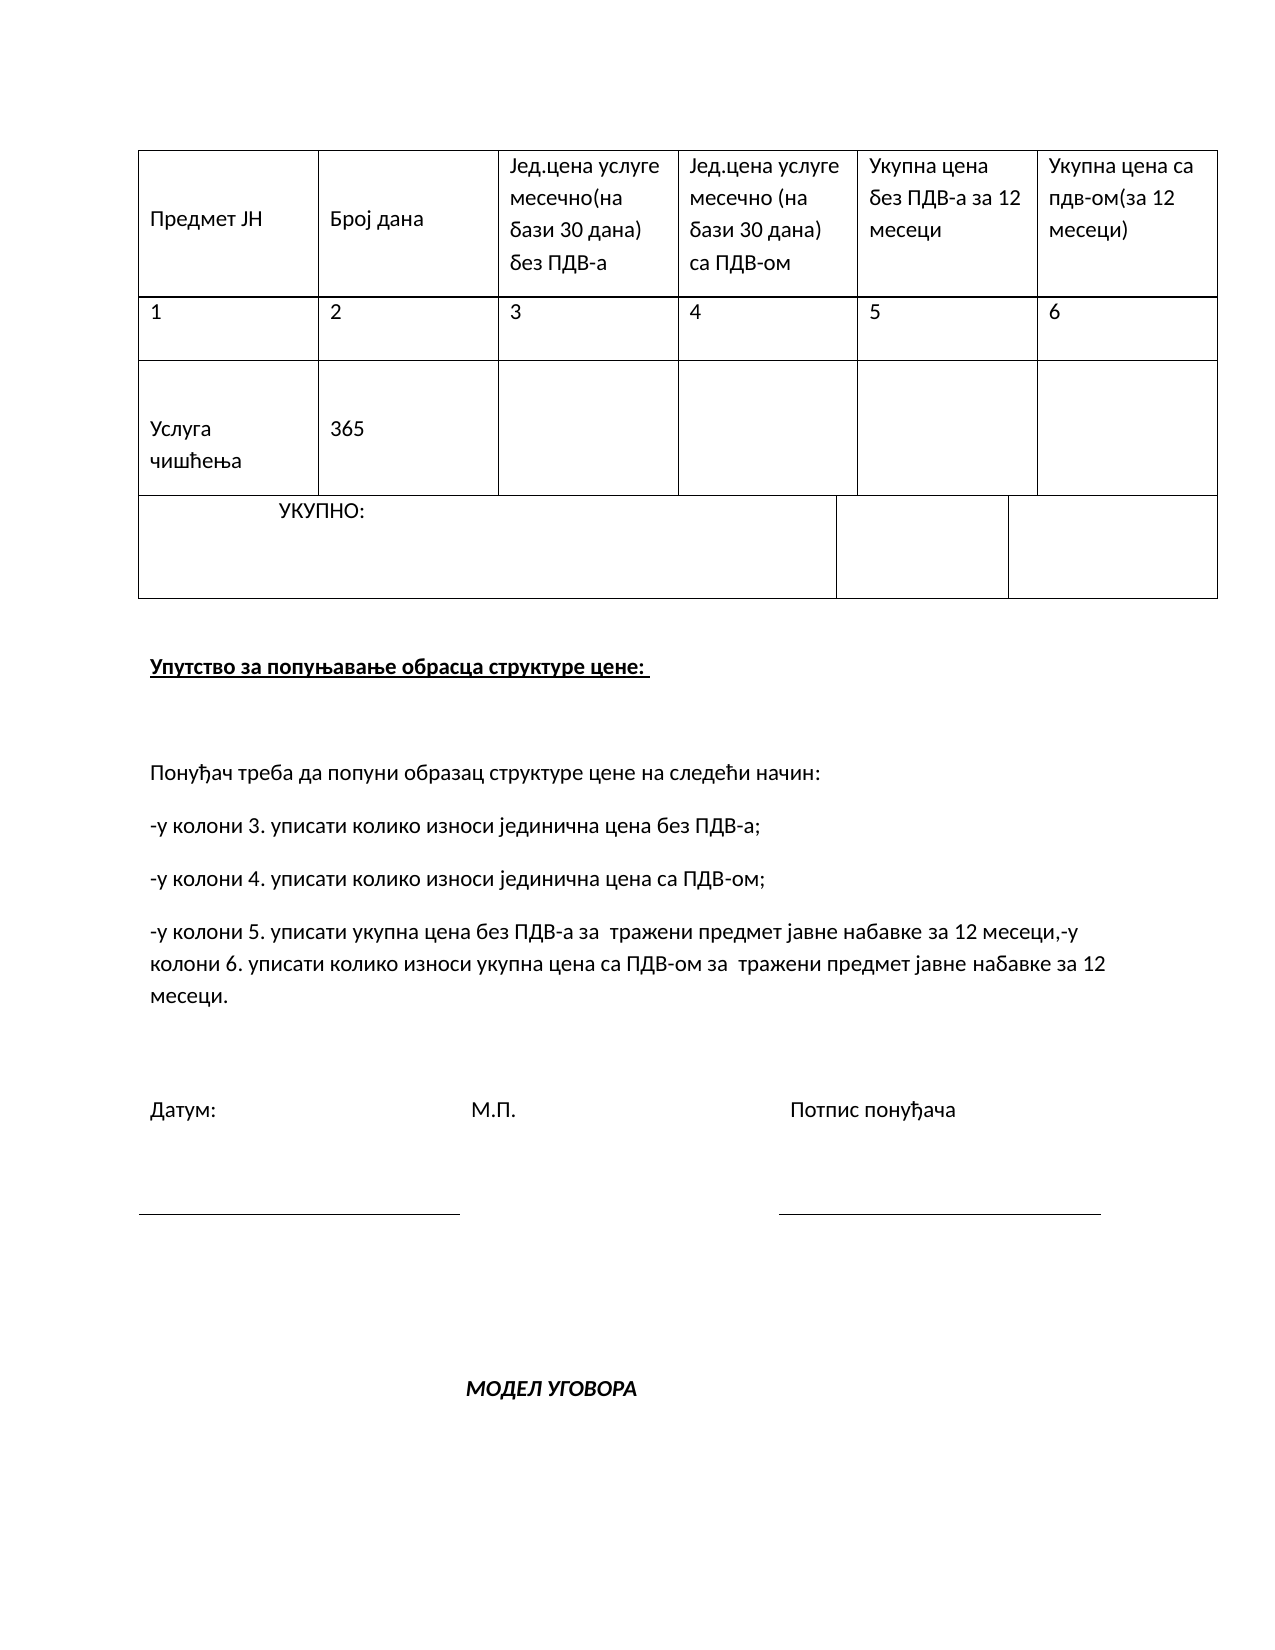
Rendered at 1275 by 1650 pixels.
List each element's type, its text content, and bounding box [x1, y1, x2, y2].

table_cell УКУПНО: [139, 496, 836, 598]
table_cell 3 [499, 298, 678, 360]
table_header М.П. [460, 1088, 779, 1151]
table_header Предмет ЈН [139, 151, 318, 296]
table_cell [139, 1151, 459, 1214]
table_header Датум: [139, 1088, 459, 1151]
text МОДЕЛ УГОВОРА [150, 1374, 1125, 1402]
text -у колони 4. уписати колико износи јединична цена са ПДВ-ом; [150, 864, 1125, 892]
table_header Број дана [319, 151, 498, 296]
table_cell 2 [319, 298, 498, 360]
table_cell 4 [679, 298, 857, 360]
text Упутство за попуњавање обрасца структуре цене: [150, 652, 1125, 680]
table_cell Услуга чишћења [139, 361, 318, 495]
table_cell 365 [319, 361, 498, 495]
table_header Укупна цена без ПДВ-а за 12 месеци [858, 151, 1037, 296]
table_cell 1 [139, 298, 318, 360]
table_cell [679, 361, 857, 495]
text -у колони 5. уписати укупна цена без ПДВ-а за тражени предмет јавне набавке за 12 месеци,-у колони 6. уписати колико износи укупна цена са ПДВ-ом за тражени предмет јавне набавке за 12 месеци. [150, 917, 1125, 1009]
table_cell 5 [858, 298, 1037, 360]
table_cell [858, 361, 1037, 495]
table_cell [1038, 361, 1217, 495]
text Понуђач треба да попуни образац структуре цене на следећи начин: [150, 758, 1125, 786]
table_header Потпис понуђача [779, 1088, 1101, 1151]
table_header Јед.цена услуге месечно (на бази 30 дана) са ПДВ-ом [679, 151, 857, 296]
table_cell [1009, 496, 1217, 598]
table_cell [837, 496, 1008, 598]
table_cell [499, 361, 678, 495]
table_header Јед.цена услуге месечно(на бази 30 дана) без ПДВ-а [499, 151, 678, 296]
table_cell 6 [1038, 298, 1217, 360]
table_cell [779, 1151, 1101, 1214]
table_cell [460, 1151, 779, 1214]
text -у колони 3. уписати колико износи јединична цена без ПДВ-а; [150, 811, 1125, 839]
table_header Укупна цена са пдв-ом(за 12 месеци) [1038, 151, 1217, 296]
